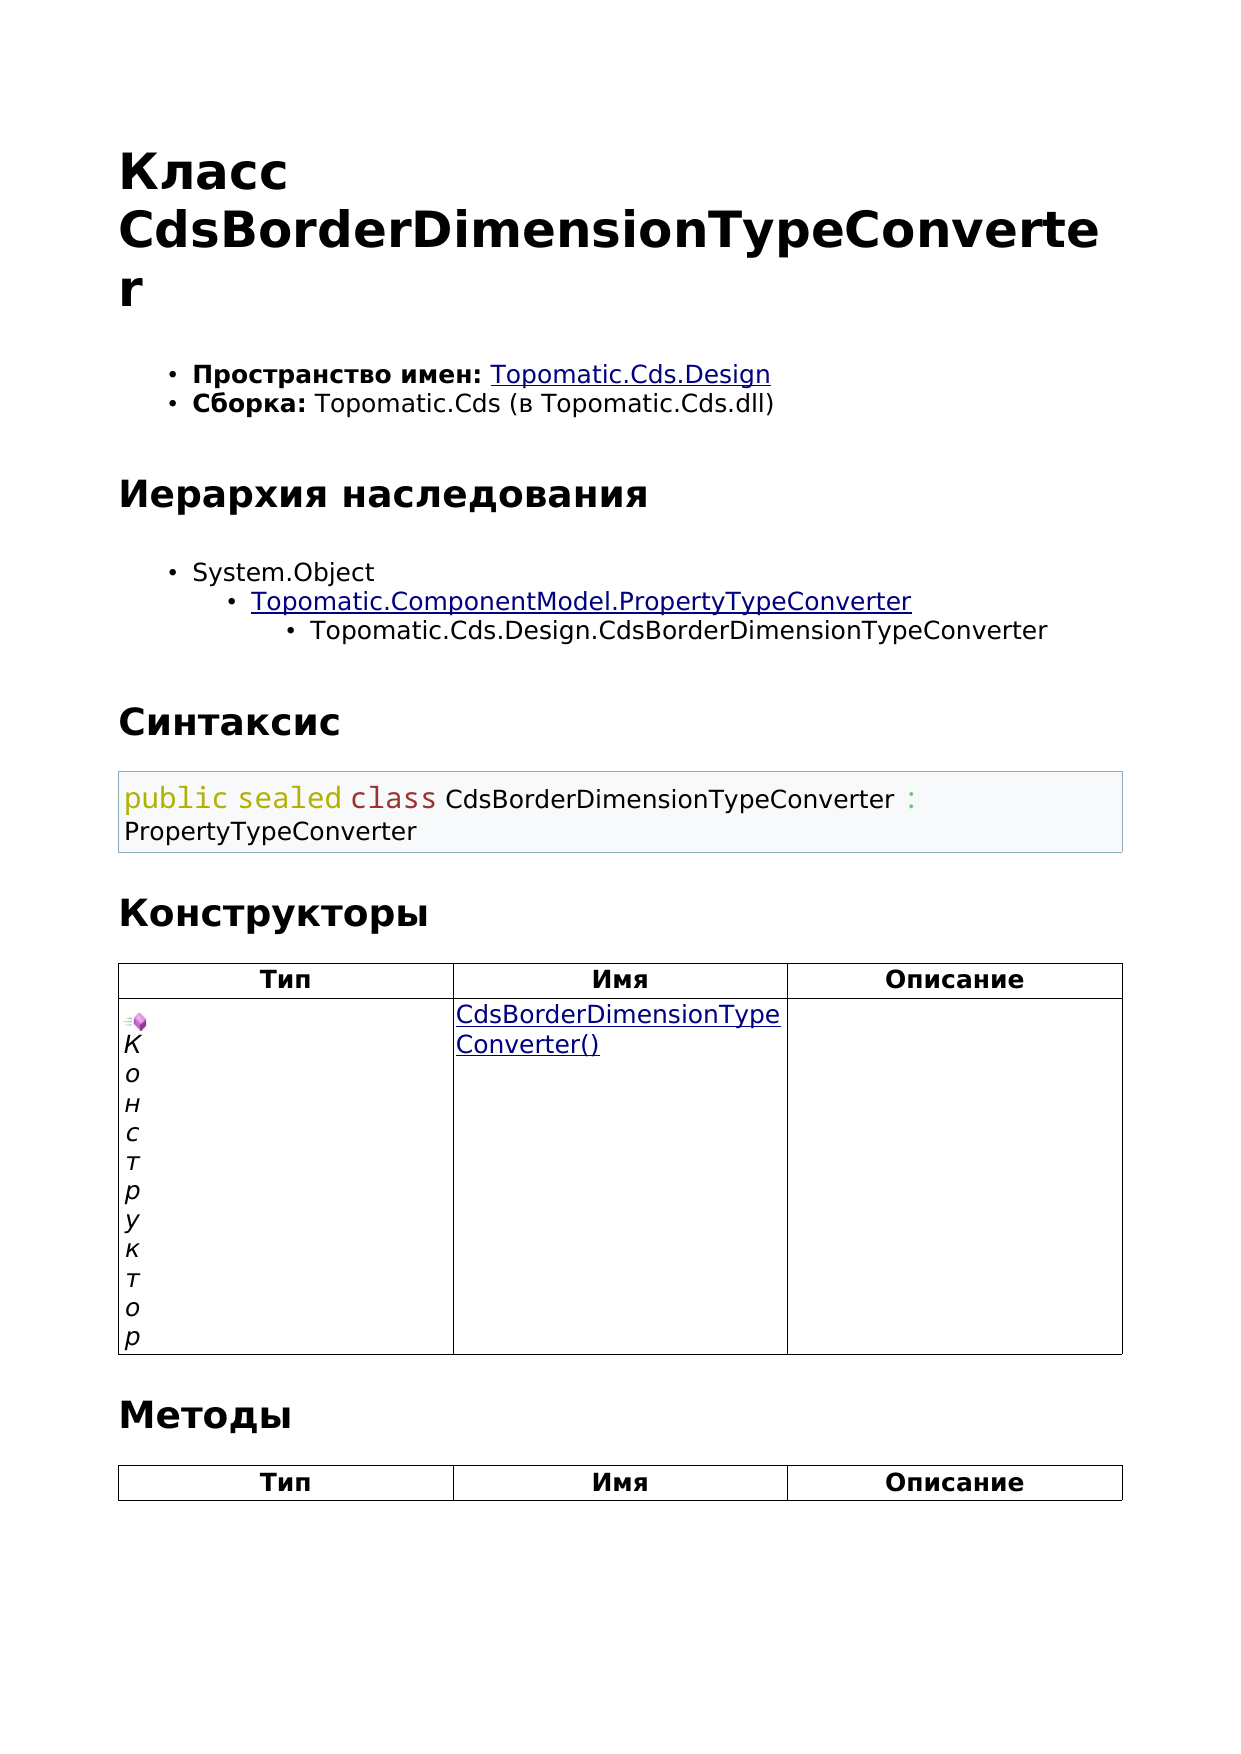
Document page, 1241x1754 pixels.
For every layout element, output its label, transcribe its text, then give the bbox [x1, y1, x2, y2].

subtitle Класс CdsBorderDimensionTypeConverter [118, 143, 1122, 318]
table_header Имя [454, 964, 787, 998]
table_header Описание [788, 964, 1122, 998]
list Topomatic.ComponentModel.PropertyTypeConverter [236, 587, 1122, 617]
subtitle Синтаксис [118, 700, 1122, 744]
table_header Имя [454, 1466, 787, 1500]
list Topomatic.Cds.Design.CdsBorderDimensionTypeConverter [295, 617, 1122, 646]
list Сборка: Topomatic.Cds (в Topomatic.Cds.dll) [177, 389, 1122, 418]
table_header Описание [788, 1466, 1122, 1500]
subtitle Конструкторы [118, 892, 1122, 935]
list Пространство имен: Topomatic.Cds.Design [177, 360, 1122, 389]
table_cell CdsBorderDimensionTypeConverter() [454, 999, 787, 1354]
subtitle Иерархия наследования [118, 473, 1122, 516]
picture [121, 1013, 147, 1031]
table_header Тип [119, 1466, 453, 1500]
table_cell [788, 999, 1122, 1354]
table_header public sealed class CdsBorderDimensionTypeConverter : PropertyTypeConverter [119, 772, 1122, 852]
subtitle Методы [118, 1394, 1122, 1438]
table_header Тип [119, 964, 453, 998]
list System.Object [177, 558, 1122, 587]
table_cell [119, 999, 453, 1354]
